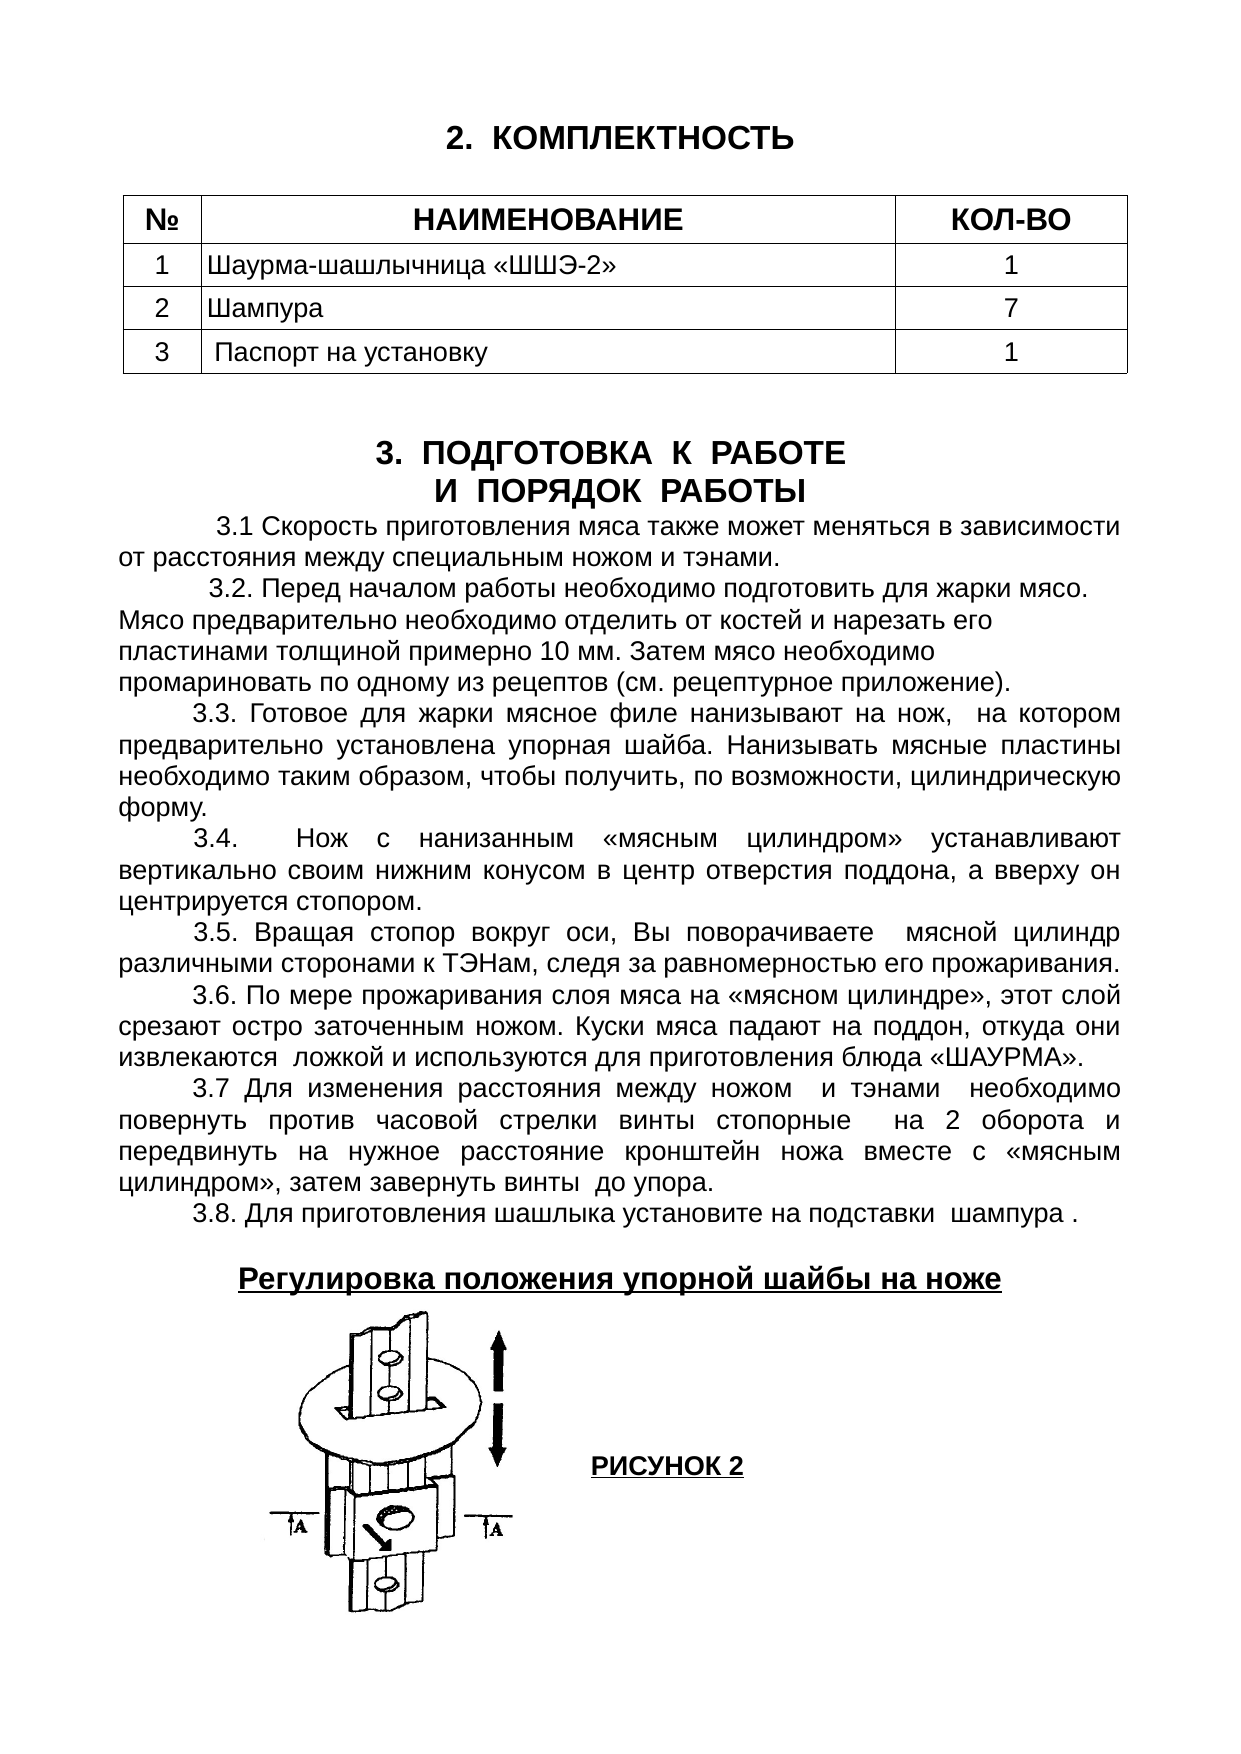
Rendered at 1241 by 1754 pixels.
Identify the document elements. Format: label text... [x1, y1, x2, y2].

table_header НАИМЕНОВАНИЕ [202, 196, 895, 243]
table_cell Шампура [202, 287, 895, 329]
table_cell 2 [124, 287, 201, 329]
text 3.6. По мере прожаривания слоя мяса на «мясном цилиндре», этот слой срезают остро заточенным ножом. Куски мяса падают на поддон, откуда они извлекаются ложкой и используются для приготовления блюда «ШАУРМА». [118, 979, 1122, 1072]
table_cell 1 [896, 244, 1127, 286]
text И ПОРЯДОК РАБОТЫ [118, 472, 1122, 510]
table_cell 1 [896, 330, 1127, 373]
text 3.4. Нож с нанизанным «мясным цилиндром» устанавливают вертикально своим нижним конусом в центр отверстия поддона, а вверху он центрируется стопором. [118, 822, 1122, 916]
text 3.1 Скорость приготовления мяса также может меняться в зависимости от расстояния между специальным ножом и тэнами. [118, 510, 1122, 572]
table_cell Паспорт на установку [202, 330, 895, 373]
text 3.2. Перед началом работы необходимо подготовить для жарки мясо. Мясо предварительно необходимо отделить от костей и нарезать его пластинами толщиной примерно 10 мм. Затем мясо необходимо промариновать по одному из рецептов (см. рецептурное приложение). [118, 572, 1122, 697]
text 3. ПОДГОТОВКА К РАБОТЕ [118, 433, 1122, 472]
text 3.3. Готовое для жарки мясное филе нанизывают на нож, на котором предварительно установлена упорная шайба. Нанизывать мясные пластины необходимо таким образом, чтобы получить, по возможности, цилиндрическую форму. [118, 697, 1122, 822]
table_header КОЛ-ВО [896, 196, 1127, 243]
table_header № [124, 196, 201, 243]
text 3.8. Для приготовления шашлыка установите на подставки шампура . [118, 1197, 1122, 1229]
table_cell 3 [124, 330, 201, 373]
text Регулировка положения упорной шайбы на ноже [118, 1260, 1122, 1296]
text РИСУНОК 2 [526, 1450, 1122, 1481]
text [118, 1450, 252, 1481]
table_cell 7 [896, 287, 1127, 329]
text 3.7 Для изменения расстояния между ножом и тэнами необходимо повернуть против часовой стрелки винты стопорные на 2 оборота и передвинуть на нужное расстояние кронштейн ножа вместе с «мясным цилиндром», затем завернуть винты до упора. [118, 1072, 1122, 1197]
table_cell Шаурма-шашлычница «ШШЭ-2» [202, 244, 895, 286]
text 3.5. Вращая стопор вокруг оси, Вы поворачиваете мясной цилиндр различными сторонами к ТЭНам, следя за равномерностью его прожаривания. [118, 916, 1122, 979]
table_cell 1 [124, 244, 201, 286]
text 2. КОМПЛЕКТНОСТЬ [118, 118, 1122, 157]
